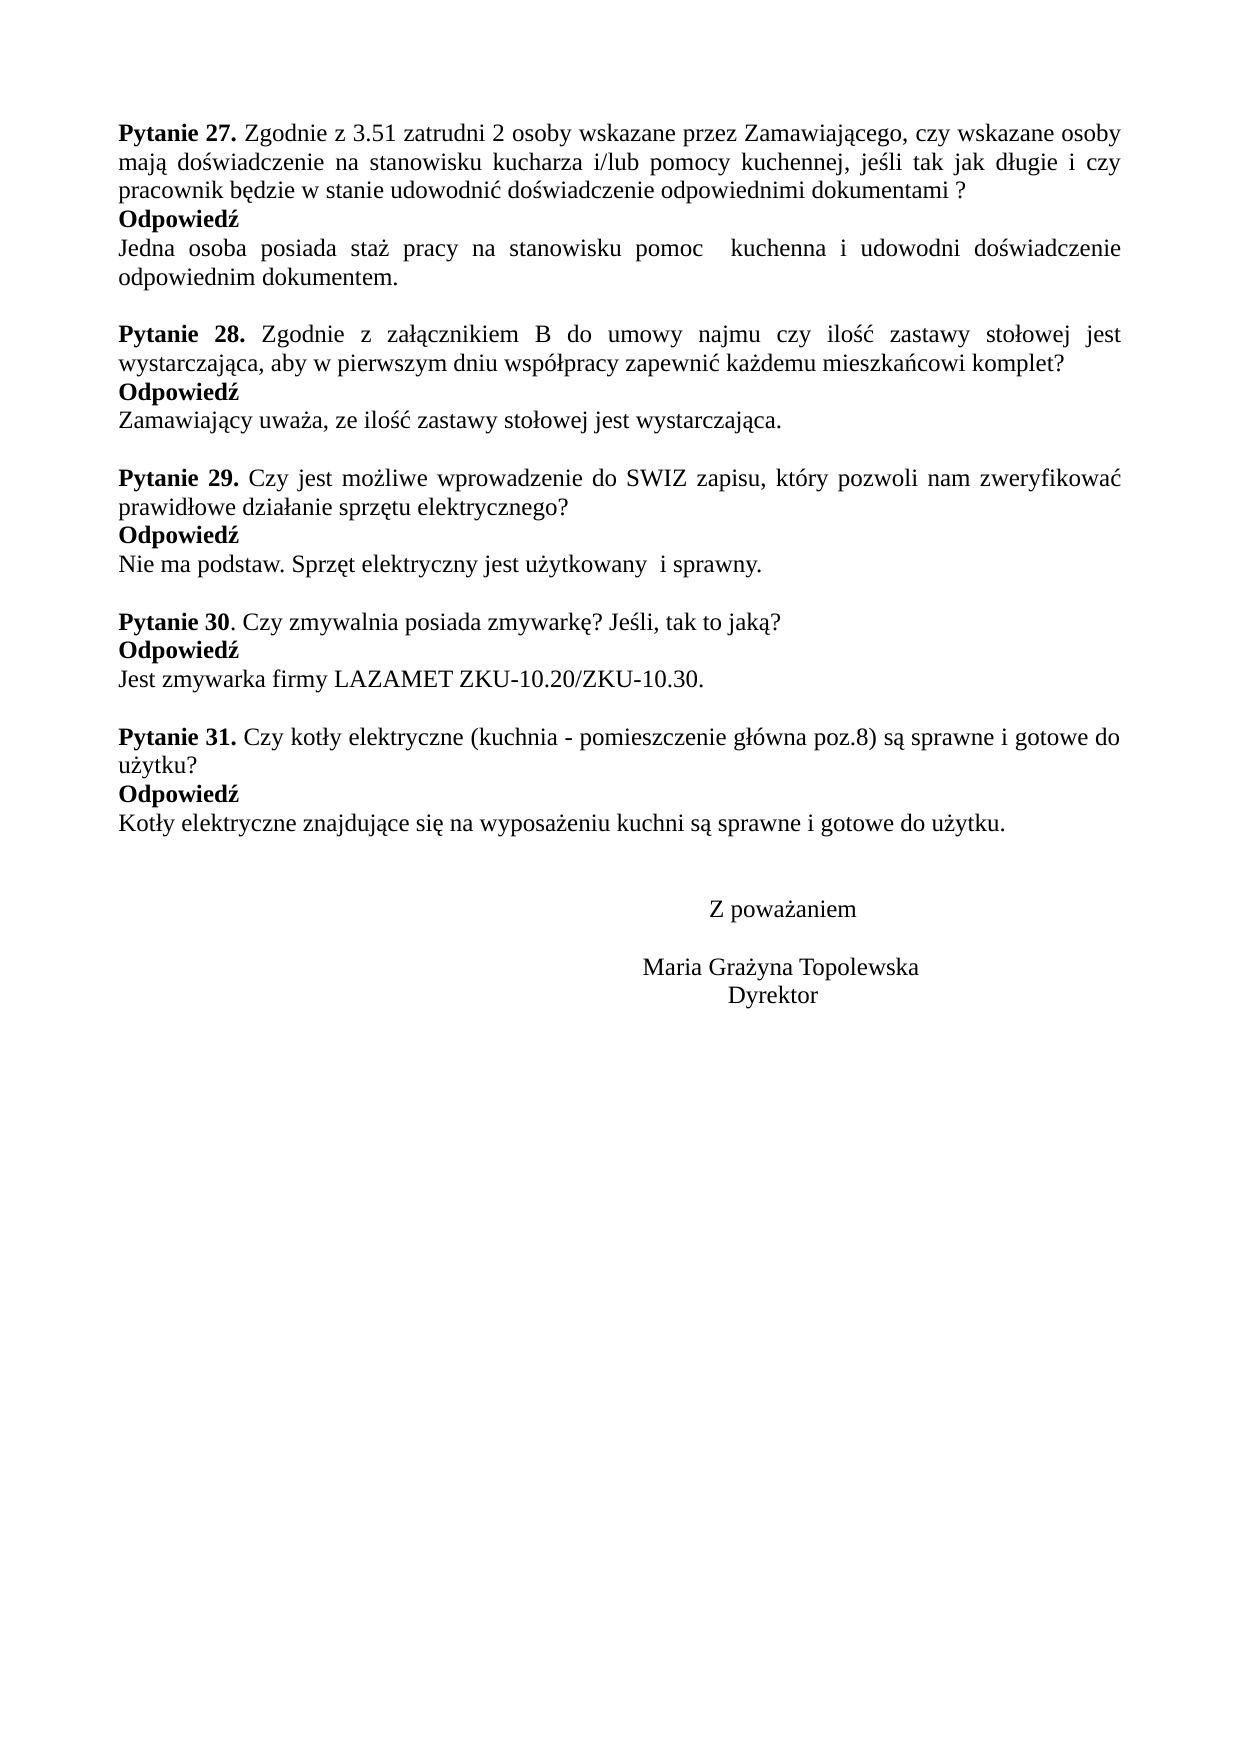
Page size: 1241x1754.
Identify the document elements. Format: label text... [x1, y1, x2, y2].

text Pytanie 30. Czy zmywalnia posiada zmywarkę? Jeśli, tak to jaką? [118, 607, 1122, 636]
text Pytanie 27. Zgodnie z 3.51 zatrudni 2 osoby wskazane przez Zamawiającego, czy wskazane osoby mają doświadczenie na stanowisku kucharza i/lub pomocy kuchennej, jeśli tak jak długie i czy pracownik będzie w stanie udowodnić doświadczenie odpowiednimi dokumentami ? [118, 118, 1122, 204]
text Odpowiedź [118, 779, 1122, 808]
text Odpowiedź [118, 521, 1122, 549]
text Pytanie 31. Czy kotły elektryczne (kuchnia - pomieszczenie główna poz.8) są sprawne i gotowe do użytku? [118, 722, 1122, 779]
text Nie ma podstaw. Sprzęt elektryczny jest użytkowany i sprawny. [118, 549, 1122, 578]
text Dyrektor [118, 981, 1122, 1009]
text Jest zmywarka firmy LAZAMET ZKU-10.20/ZKU-10.30. [118, 664, 1122, 693]
text Odpowiedź [118, 377, 1122, 406]
text Odpowiedź [118, 204, 1122, 233]
text Maria Grażyna Topolewska [118, 952, 1122, 981]
text Pytanie 29. Czy jest możliwe wprowadzenie do SWIZ zapisu, który pozwoli nam zweryfikować prawidłowe działanie sprzętu elektrycznego? [118, 463, 1122, 521]
text Kotły elektryczne znajdujące się na wyposażeniu kuchni są sprawne i gotowe do użytku. [118, 808, 1122, 837]
text Pytanie 28. Zgodnie z załącznikiem B do umowy najmu czy ilość zastawy stołowej jest wystarczająca, aby w pierwszym dniu współpracy zapewnić każdemu mieszkańcowi komplet? [118, 319, 1122, 377]
text Z poważaniem [118, 894, 1122, 923]
text Zamawiający uważa, ze ilość zastawy stołowej jest wystarczająca. [118, 406, 1122, 434]
text Jedna osoba posiada staż pracy na stanowisku pomoc kuchenna i udowodni doświadczenie odpowiednim dokumentem. [118, 233, 1122, 291]
text Odpowiedź [118, 636, 1122, 664]
